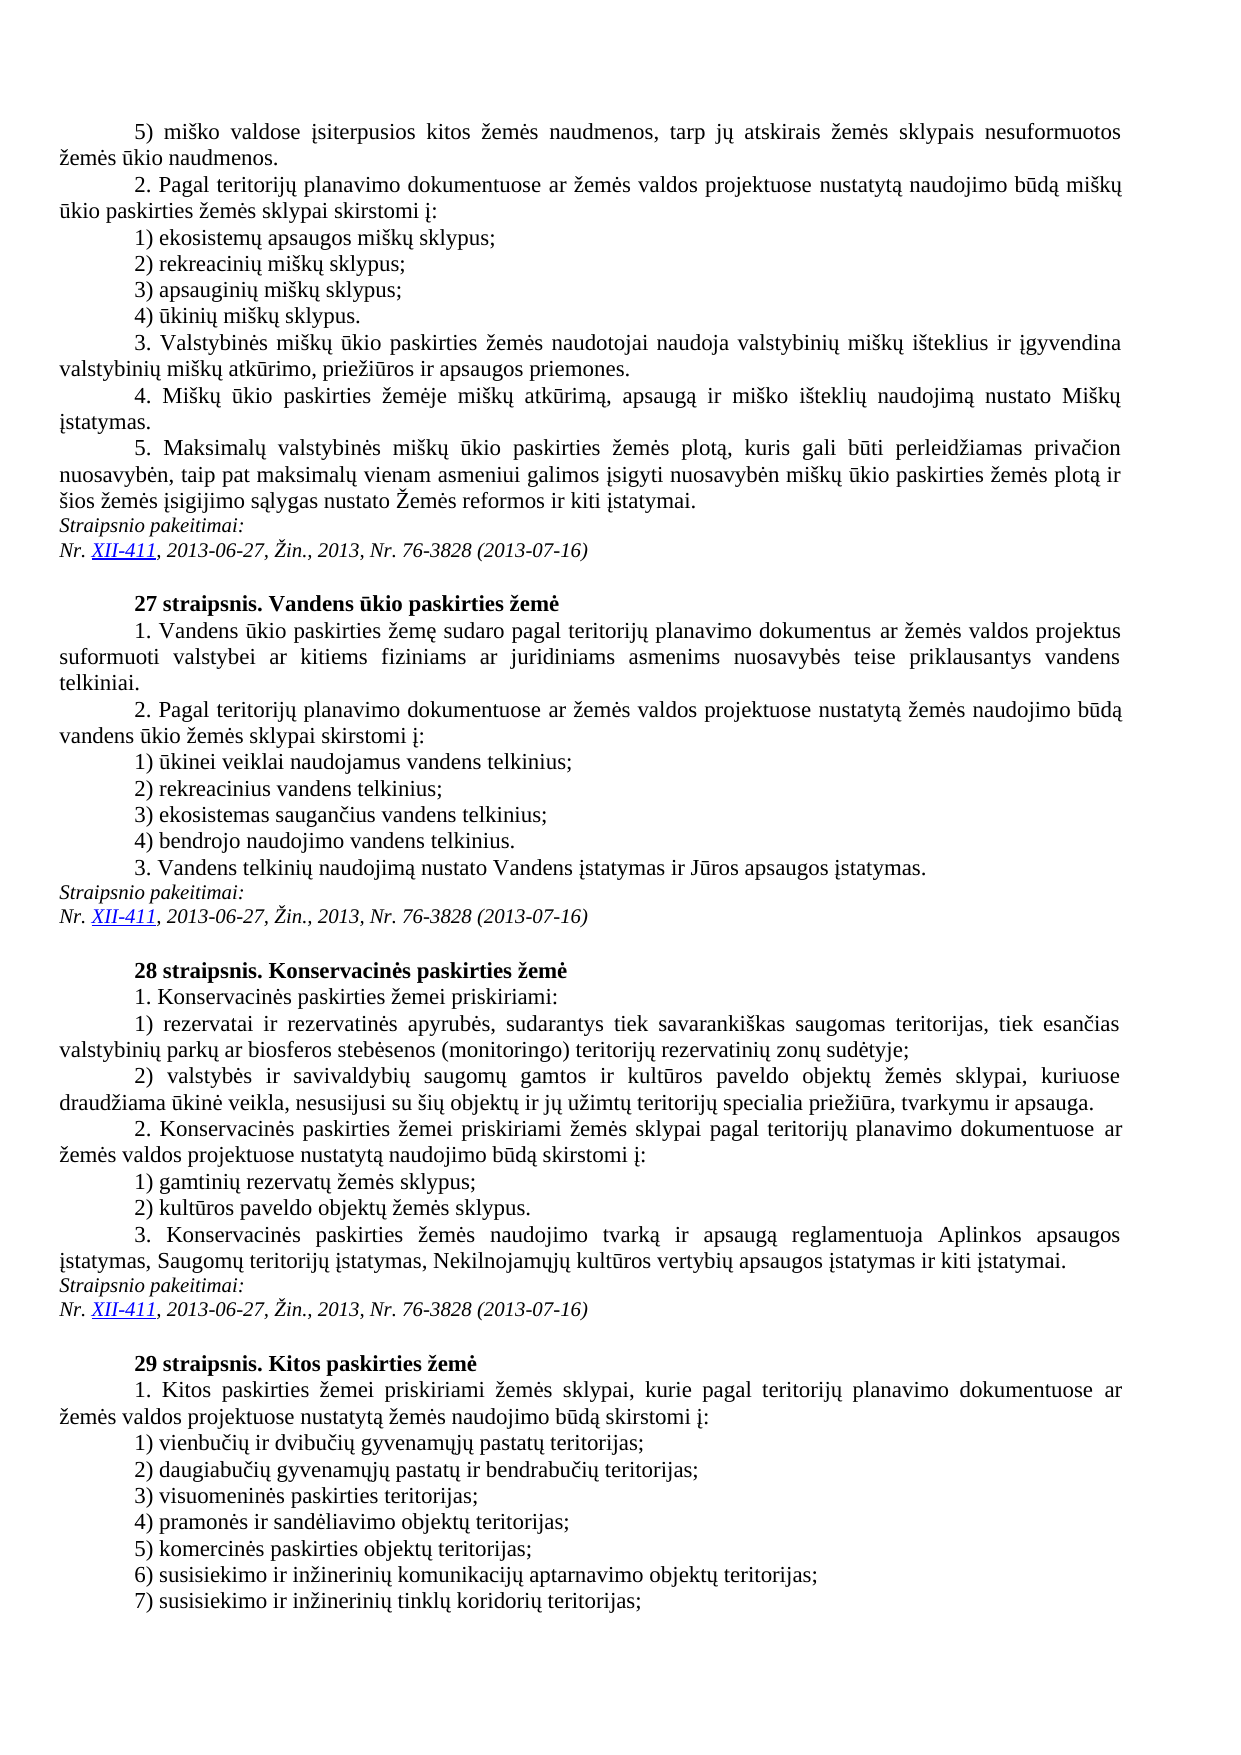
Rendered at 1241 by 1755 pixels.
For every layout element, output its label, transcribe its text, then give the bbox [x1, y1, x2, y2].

text 3. Konservacinės paskirties žemės naudojimo tvarką ir apsaugą reglamentuoja Aplinkos apsaugos įstatymas, Saugomų teritorijų įstatymas, Nekilnojamųjų kultūros vertybių apsaugos įstatymas ir kiti įstatymai. [59, 1221, 1122, 1273]
text Straipsnio pakeitimai: [59, 513, 1122, 537]
text 2. Konservacinės paskirties žemei priskiriami žemės sklypai pagal teritorijų planavimo dokumentuose ar žemės valdos projektuose nustatytą naudojimo būdą skirstomi į: [59, 1115, 1122, 1168]
text 1) ekosistemų apsaugos miškų sklypus; [59, 223, 1122, 250]
text 5) komercinės paskirties objektų teritorijas; [59, 1535, 1122, 1561]
text 29 straipsnis. Kitos paskirties žemė [59, 1350, 1121, 1377]
text 7) susisiekimo ir inžinerinių tinklų koridorių teritorijas; [59, 1587, 1122, 1614]
text 4) pramonės ir sandėliavimo objektų teritorijas; [59, 1508, 1122, 1535]
text 4) ūkinių miškų sklypus. [59, 303, 1122, 329]
text 1. Vandens ūkio paskirties žemę sudaro pagal teritorijų planavimo dokumentus ar žemės valdos projektus suformuoti valstybei ar kitiems fiziniams ar juridiniams asmenims nuosavybės teise priklausantys vandens telkiniai. [59, 617, 1121, 696]
text 2) daugiabučių gyvenamųjų pastatų ir bendrabučių teritorijas; [59, 1456, 1122, 1482]
text 6) susisiekimo ir inžinerinių komunikacijų aptarnavimo objektų teritorijas; [59, 1561, 1122, 1587]
text 3) ekosistemas saugančius vandens telkinius; [59, 801, 1122, 827]
text 28 straipsnis. Konservacinės paskirties žemė [59, 957, 1121, 983]
text 1) gamtinių rezervatų žemės sklypus; [59, 1168, 1122, 1194]
text 2) rekreacinius vandens telkinius; [59, 775, 1122, 801]
text 1) ūkinei veiklai naudojamus vandens telkinius; [59, 748, 1122, 775]
text 3) visuomeninės paskirties teritorijas; [59, 1482, 1122, 1508]
text 5. Maksimalų valstybinės miškų ūkio paskirties žemės plotą, kuris gali būti perleidžiamas privačion nuosavybėn, taip pat maksimalų vienam asmeniui galimos įsigyti nuosavybėn miškų ūkio paskirties žemės plotą ir šios žemės įsigijimo sąlygas nustato Žemės reformos ir kiti įstatymai. [59, 434, 1122, 513]
text Nr. XII-411, 2013-06-27, Žin., 2013, Nr. 76-3828 (2013-07-16) [59, 1297, 1122, 1321]
text 1) rezervatai ir rezervatinės apyrubės, sudarantys tiek savarankiškas saugomas teritorijas, tiek esančias valstybinių parkų ar biosferos stebėsenos (monitoringo) teritorijų rezervatinių zonų sudėtyje; [59, 1010, 1121, 1062]
text 2) kultūros paveldo objektų žemės sklypus. [59, 1194, 1122, 1221]
text 2) valstybės ir savivaldybių saugomų gamtos ir kultūros paveldo objektų žemės sklypai, kuriuose draudžiama ūkinė veikla, nesusijusi su šių objektų ir jų užimtų teritorijų specialia priežiūra, tvarkymu ir apsauga. [59, 1062, 1121, 1115]
text 1. Kitos paskirties žemei priskiriami žemės sklypai, kurie pagal teritorijų planavimo dokumentuose ar žemės valdos projektuose nustatytą žemės naudojimo būdą skirstomi į: [59, 1377, 1122, 1429]
text 1) vienbučių ir dvibučių gyvenamųjų pastatų teritorijas; [59, 1429, 1122, 1456]
text 4. Miškų ūkio paskirties žemėje miškų atkūrimą, apsaugą ir miško išteklių naudojimą nustato Miškų įstatymas. [59, 382, 1122, 434]
text 3. Vandens telkinių naudojimą nustato Vandens įstatymas ir Jūros apsaugos įstatymas. [59, 854, 1122, 880]
text 2. Pagal teritorijų planavimo dokumentuose ar žemės valdos projektuose nustatytą žemės naudojimo būdą vandens ūkio žemės sklypai skirstomi į: [59, 696, 1122, 748]
text 5) miško valdose įsiterpusios kitos žemės naudmenos, tarp jų atskirais žemės sklypais nesuformuotos žemės ūkio naudmenos. [59, 118, 1122, 171]
text 2) rekreacinių miškų sklypus; [59, 250, 1122, 276]
text 27 straipsnis. Vandens ūkio paskirties žemė [59, 590, 1121, 617]
text Nr. XII-411, 2013-06-27, Žin., 2013, Nr. 76-3828 (2013-07-16) [59, 537, 1122, 562]
text Straipsnio pakeitimai: [59, 1273, 1122, 1297]
text 1. Konservacinės paskirties žemei priskiriami: [59, 983, 1121, 1010]
text 3) apsauginių miškų sklypus; [59, 276, 1122, 303]
text 2. Pagal teritorijų planavimo dokumentuose ar žemės valdos projektuose nustatytą naudojimo būdą miškų ūkio paskirties žemės sklypai skirstomi į: [59, 171, 1122, 223]
text 4) bendrojo naudojimo vandens telkinius. [59, 827, 1122, 854]
text 3. Valstybinės miškų ūkio paskirties žemės naudotojai naudoja valstybinių miškų išteklius ir įgyvendina valstybinių miškų atkūrimo, priežiūros ir apsaugos priemones. [59, 329, 1122, 382]
text Nr. XII-411, 2013-06-27, Žin., 2013, Nr. 76-3828 (2013-07-16) [59, 904, 1122, 928]
text Straipsnio pakeitimai: [59, 880, 1122, 904]
